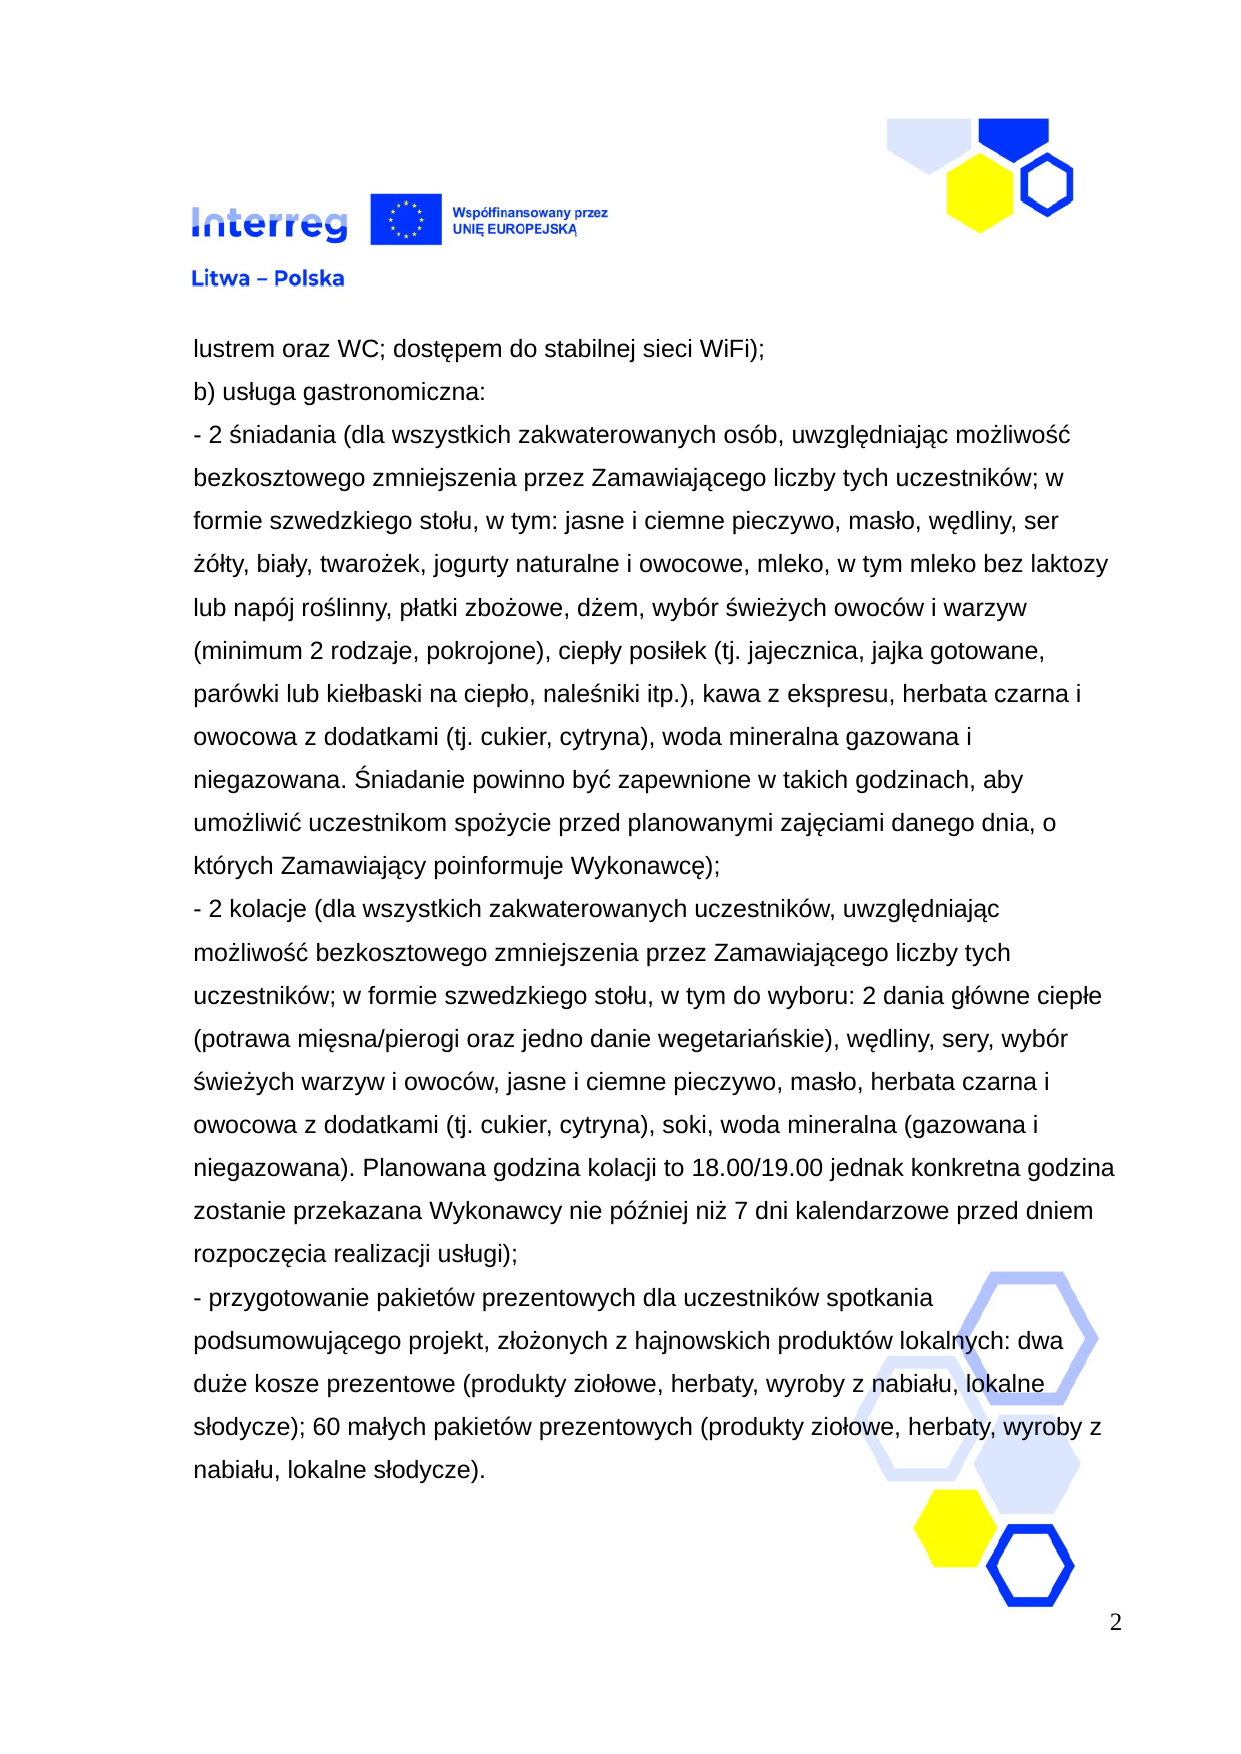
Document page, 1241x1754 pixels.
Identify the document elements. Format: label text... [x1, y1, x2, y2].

list lustrem oraz WC; dostępem do stabilnej sieci WiFi); [156, 334, 1122, 362]
list b) usługa gastronomiczna: [156, 377, 1122, 406]
list żółty, biały, twarożek, jogurty naturalne i owocowe, mleko, w tym mleko bez laktozy lub napój roślinny, płatki zbożowe, dżem, wybór świeżych owoców i warzyw (minimum 2 rodzaje, pokrojone), ciepły posiłek (tj. jajecznica, jajka gotowane, parówki lub kiełbaski na ciepło, naleśniki itp.), kawa z ekspresu, herbata czarna i owocowa z dodatkami (tj. cukier, cytryna), woda mineralna gazowana i niegazowana. Śniadanie powinno być zapewnione w takich godzinach, aby umożliwić uczestnikom spożycie przed planowanymi zajęciami danego dnia, o których Zamawiający poinformuje Wykonawcę); [156, 549, 1122, 880]
list - 2 kolacje (dla wszystkich zakwaterowanych uczestników, uwzględniając możliwość bezkosztowego zmniejszenia przez Zamawiającego liczby tych uczestników; w formie szwedzkiego stołu, w tym do wyboru: 2 dania główne ciepłe (potrawa mięsna/pierogi oraz jedno danie wegetariańskie), wędliny, sery, wybór świeżych warzyw i owoców, jasne i ciemne pieczywo, masło, herbata czarna i owocowa z dodatkami (tj. cukier, cytryna), soki, woda mineralna (gazowana i niegazowana). Planowana godzina kolacji to 18.00/19.00 jednak konkretna godzina zostanie przekazana Wykonawcy nie później niż 7 dni kalendarzowe przed dniem rozpoczęcia realizacji usługi); [156, 894, 1122, 1268]
picture [118, 118, 1122, 1636]
list - przygotowanie pakietów prezentowych dla uczestników spotkania podsumowującego projekt, złożonych z hajnowskich produktów lokalnych: dwa duże kosze prezentowe (produkty ziołowe, herbaty, wyroby z nabiału, lokalne słodycze); 60 małych pakietów prezentowych (produkty ziołowe, herbaty, wyroby z nabiału, lokalne słodycze). [156, 1282, 1122, 1484]
list - 2 śniadania (dla wszystkich zakwaterowanych osób, uwzględniając możliwość [156, 420, 1122, 449]
list bezkosztowego zmniejszenia przez Zamawiającego liczby tych uczestników; w formie szwedzkiego stołu, w tym: jasne i ciemne pieczywo, masło, wędliny, ser [156, 463, 1122, 535]
